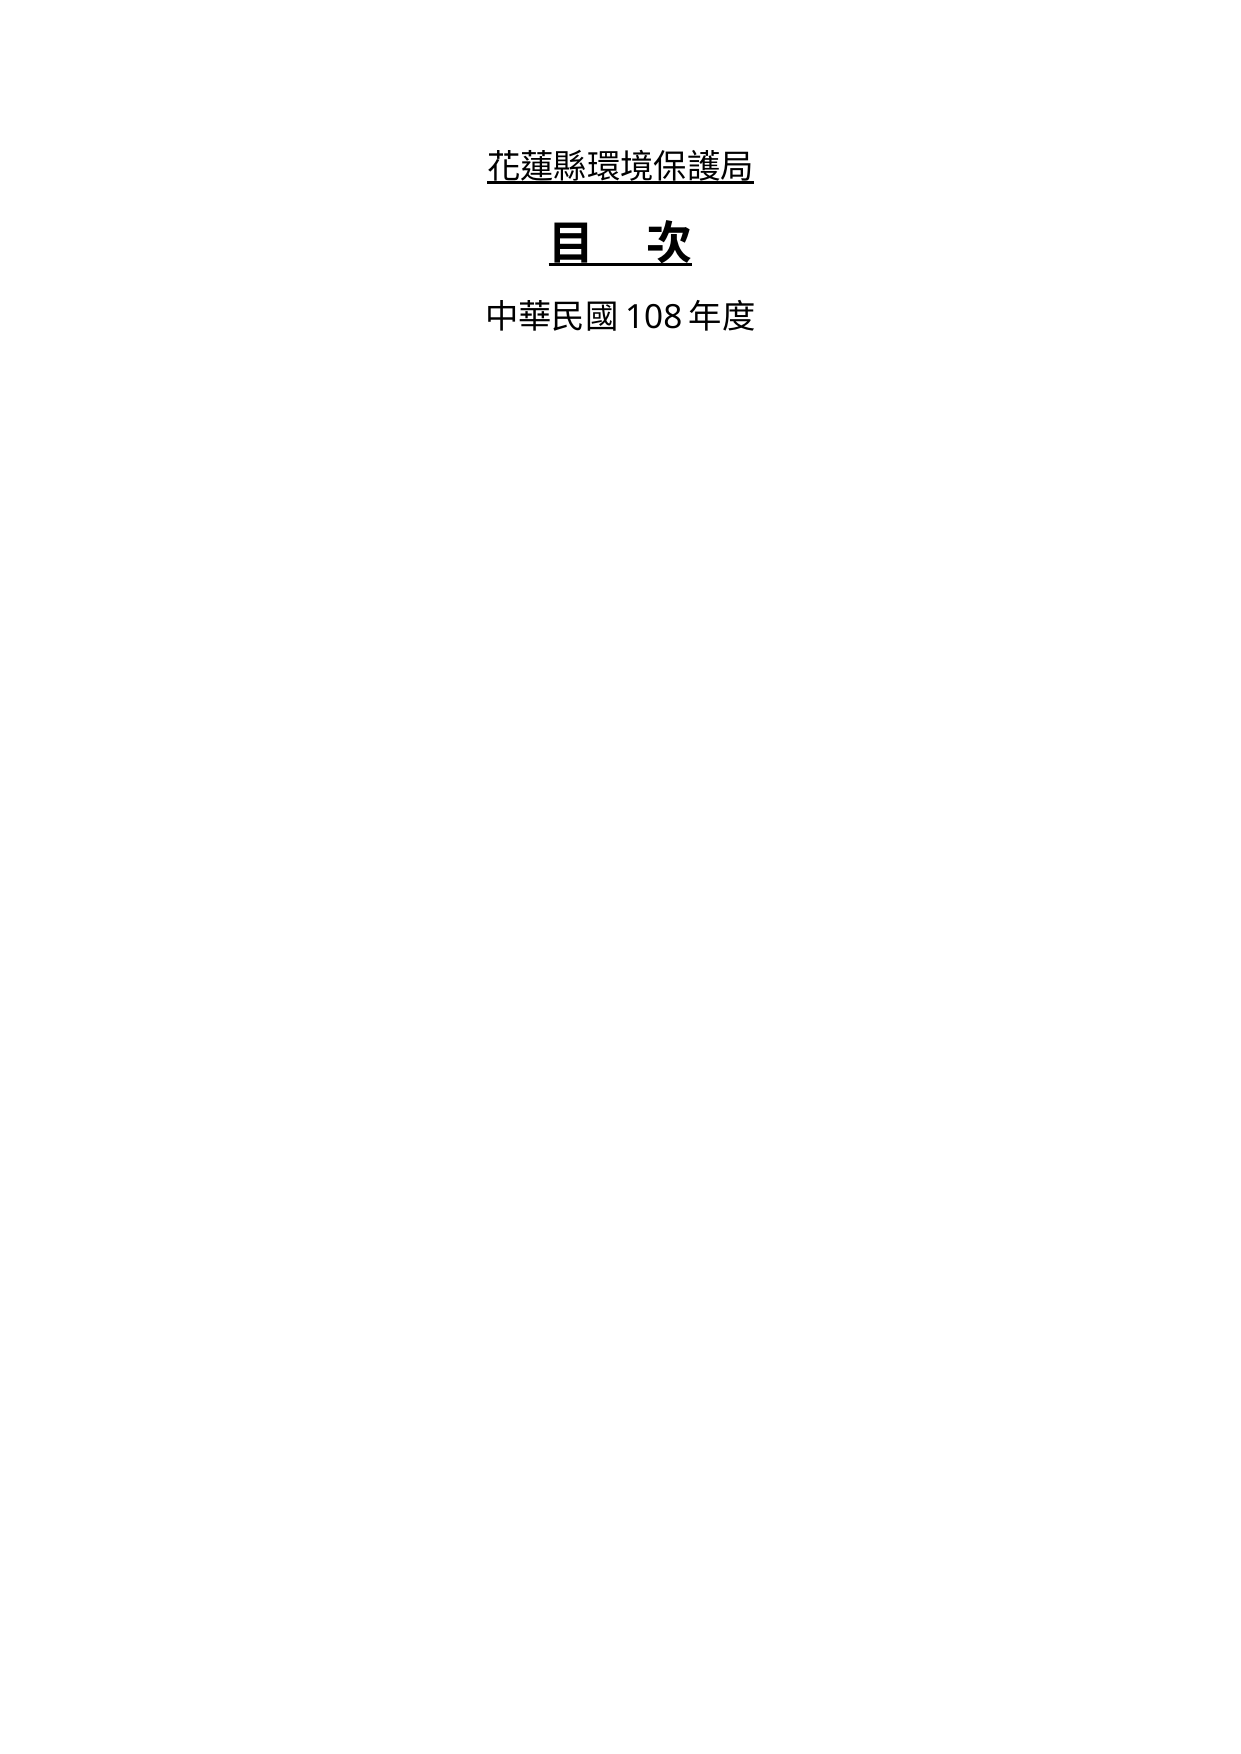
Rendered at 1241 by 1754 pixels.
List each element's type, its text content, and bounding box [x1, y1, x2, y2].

text 中華民國108年度 [148, 277, 1092, 352]
text 目 次 [148, 202, 1092, 277]
text 花蓮縣環境保護局 [148, 127, 1092, 202]
